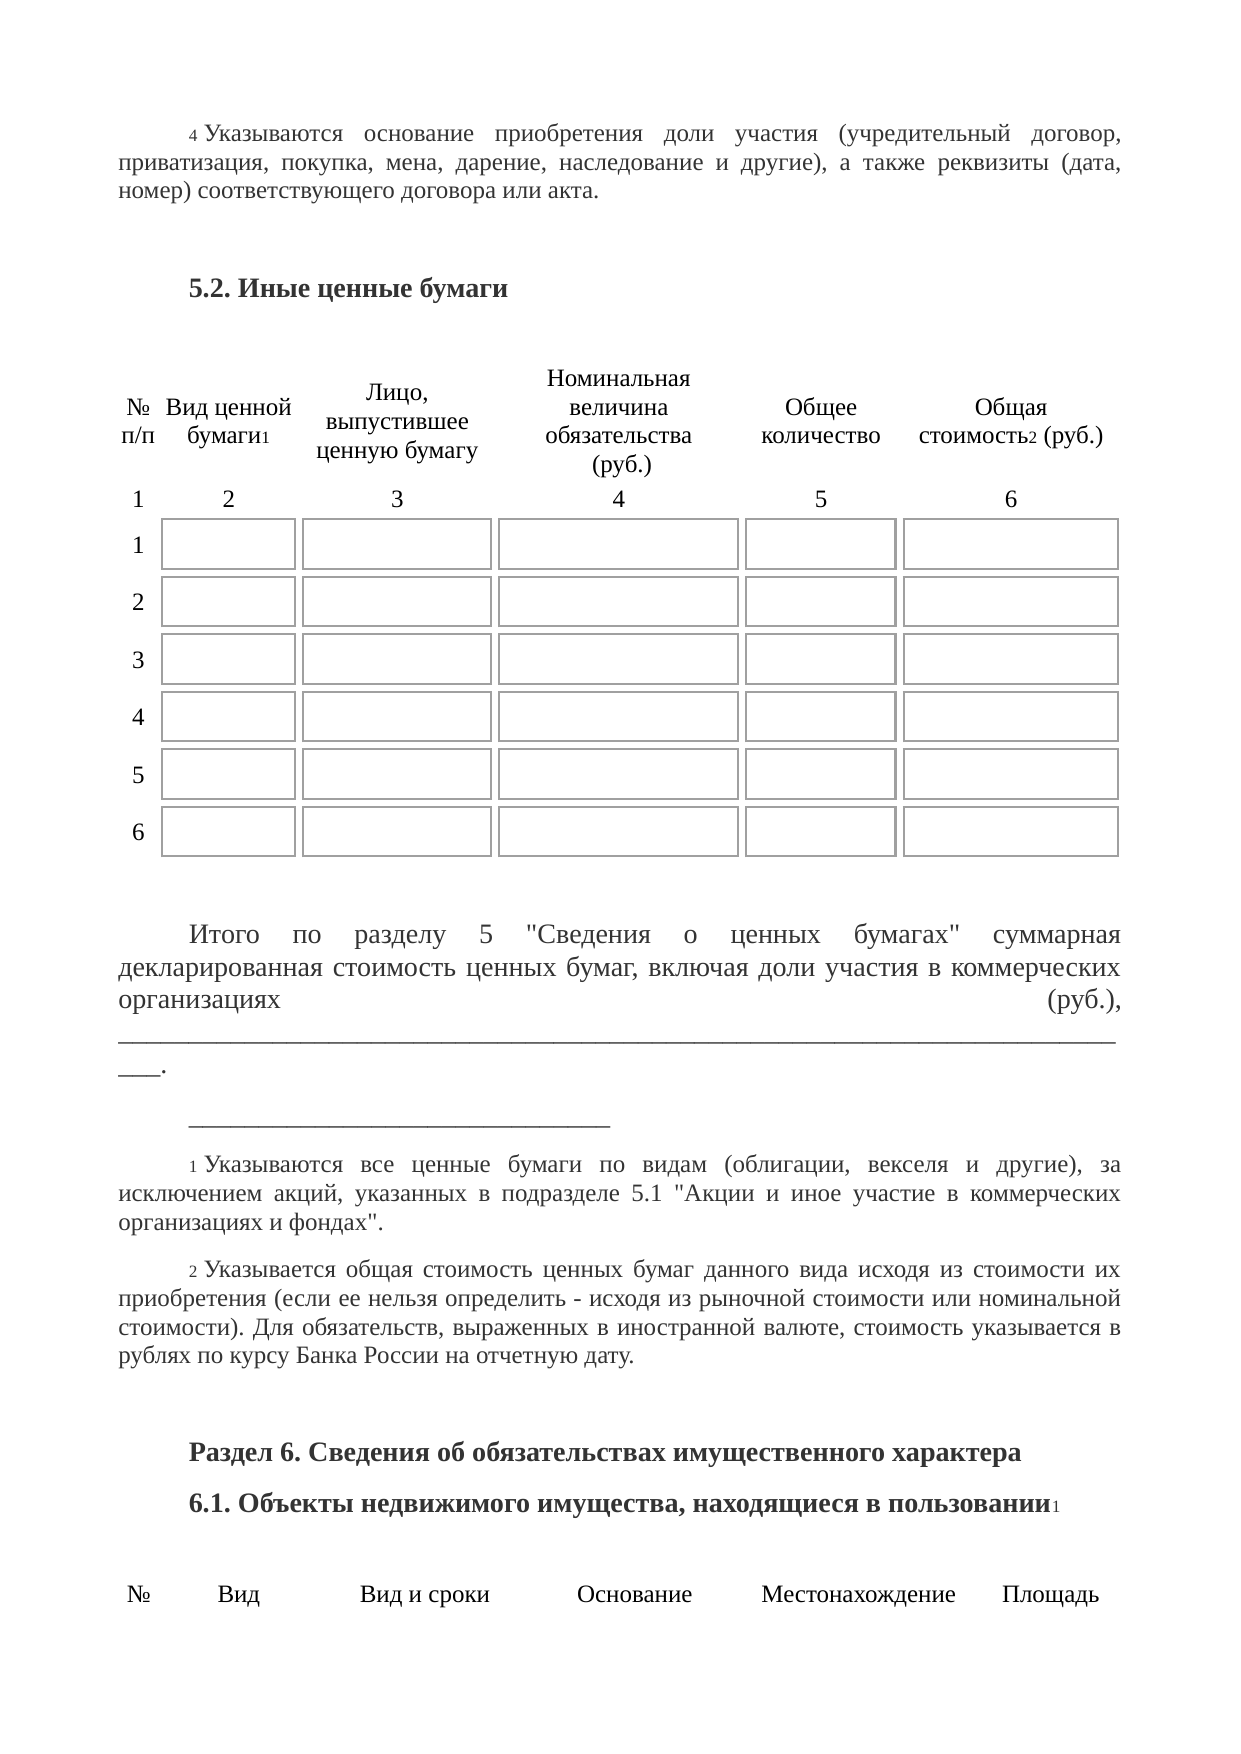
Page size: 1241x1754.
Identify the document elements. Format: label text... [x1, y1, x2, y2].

table_cell [299, 515, 495, 573]
table_header Основание [531, 1576, 738, 1610]
table_cell [495, 745, 742, 803]
table_cell [158, 688, 299, 745]
table_cell [495, 515, 742, 573]
table_cell [158, 573, 299, 630]
table_header Вид и сроки [318, 1576, 531, 1610]
table_cell [495, 803, 742, 860]
table_cell 6 [900, 481, 1122, 515]
table_cell [900, 745, 1122, 803]
table_cell [158, 515, 299, 573]
table_cell [299, 630, 495, 688]
text Итого по разделу 5 "Сведения о ценных бумагах" суммарная декларированная стоимость ценных бумаг, включая доли участия в коммерческих организациях (руб.), __________________________________________________________________________. [118, 917, 1122, 1079]
table_cell [900, 803, 1122, 860]
table_cell [742, 515, 899, 573]
table_header Общая стоимость2 (руб.) [900, 360, 1122, 481]
table_header Местонахождение [738, 1576, 979, 1610]
table_cell 4 [118, 688, 158, 745]
text 2 Указывается общая стоимость ценных бумаг данного вида исходя из стоимости их приобретения (если ее нельзя определить - исходя из рыночной стоимости или номинальной стоимости). Для обязательств, выраженных в иностранной валюте, стоимость указывается в рублях по курсу Банка России на отчетную дату. [118, 1254, 1122, 1369]
table_cell [742, 803, 899, 860]
table_cell 4 [495, 481, 742, 515]
table_cell [900, 515, 1122, 573]
table_cell [900, 573, 1122, 630]
table_cell [299, 573, 495, 630]
table_cell [900, 630, 1122, 688]
text 1 Указываются все ценные бумаги по видам (облигации, векселя и другие), за исключением акций, указанных в подразделе 5.1 "Акции и иное участие в коммерческих организациях и фондах". [118, 1149, 1122, 1235]
table_cell [495, 688, 742, 745]
table_cell [158, 630, 299, 688]
table_cell [495, 573, 742, 630]
table_header Номинальная величина обязательства (руб.) [495, 360, 742, 481]
text 4 Указываются основание приобретения доли участия (учредительный договор, приватизация, покупка, мена, дарение, наследование и другие), а также реквизиты (дата, номер) соответствующего договора или акта. [118, 118, 1122, 204]
table_header Площадь [979, 1576, 1122, 1610]
table_cell [299, 745, 495, 803]
table_cell 3 [118, 630, 158, 688]
table_cell [158, 803, 299, 860]
text ______________________________ [118, 1098, 1122, 1130]
text 5.2. Иные ценные бумаги [118, 271, 1122, 303]
table_cell 3 [299, 481, 495, 515]
table_header Вид ценной бумаги1 [158, 360, 299, 481]
table_cell 5 [742, 481, 899, 515]
text 6.1. Объекты недвижимого имущества, находящиеся в пользовании1 [118, 1486, 1122, 1519]
table_cell [742, 573, 899, 630]
table_cell [299, 688, 495, 745]
table_header Лицо, выпустившее ценную бумагу [299, 360, 495, 481]
table_header Вид [159, 1576, 318, 1610]
table_cell 2 [158, 481, 299, 515]
table_header Общее количество [742, 360, 899, 481]
table_cell 5 [118, 745, 158, 803]
table_cell [742, 745, 899, 803]
table_header № [118, 1576, 159, 1610]
table_cell [299, 803, 495, 860]
table_cell 6 [118, 803, 158, 860]
table_cell 1 [118, 515, 158, 573]
table_cell [900, 688, 1122, 745]
table_cell [742, 688, 899, 745]
table_cell [158, 745, 299, 803]
table_cell [495, 630, 742, 688]
table_cell [742, 630, 899, 688]
text Раздел 6. Сведения об обязательствах имущественного характера [118, 1435, 1122, 1468]
table_cell 2 [118, 573, 158, 630]
table_header № п/п [118, 360, 158, 481]
table_cell 1 [118, 481, 158, 515]
